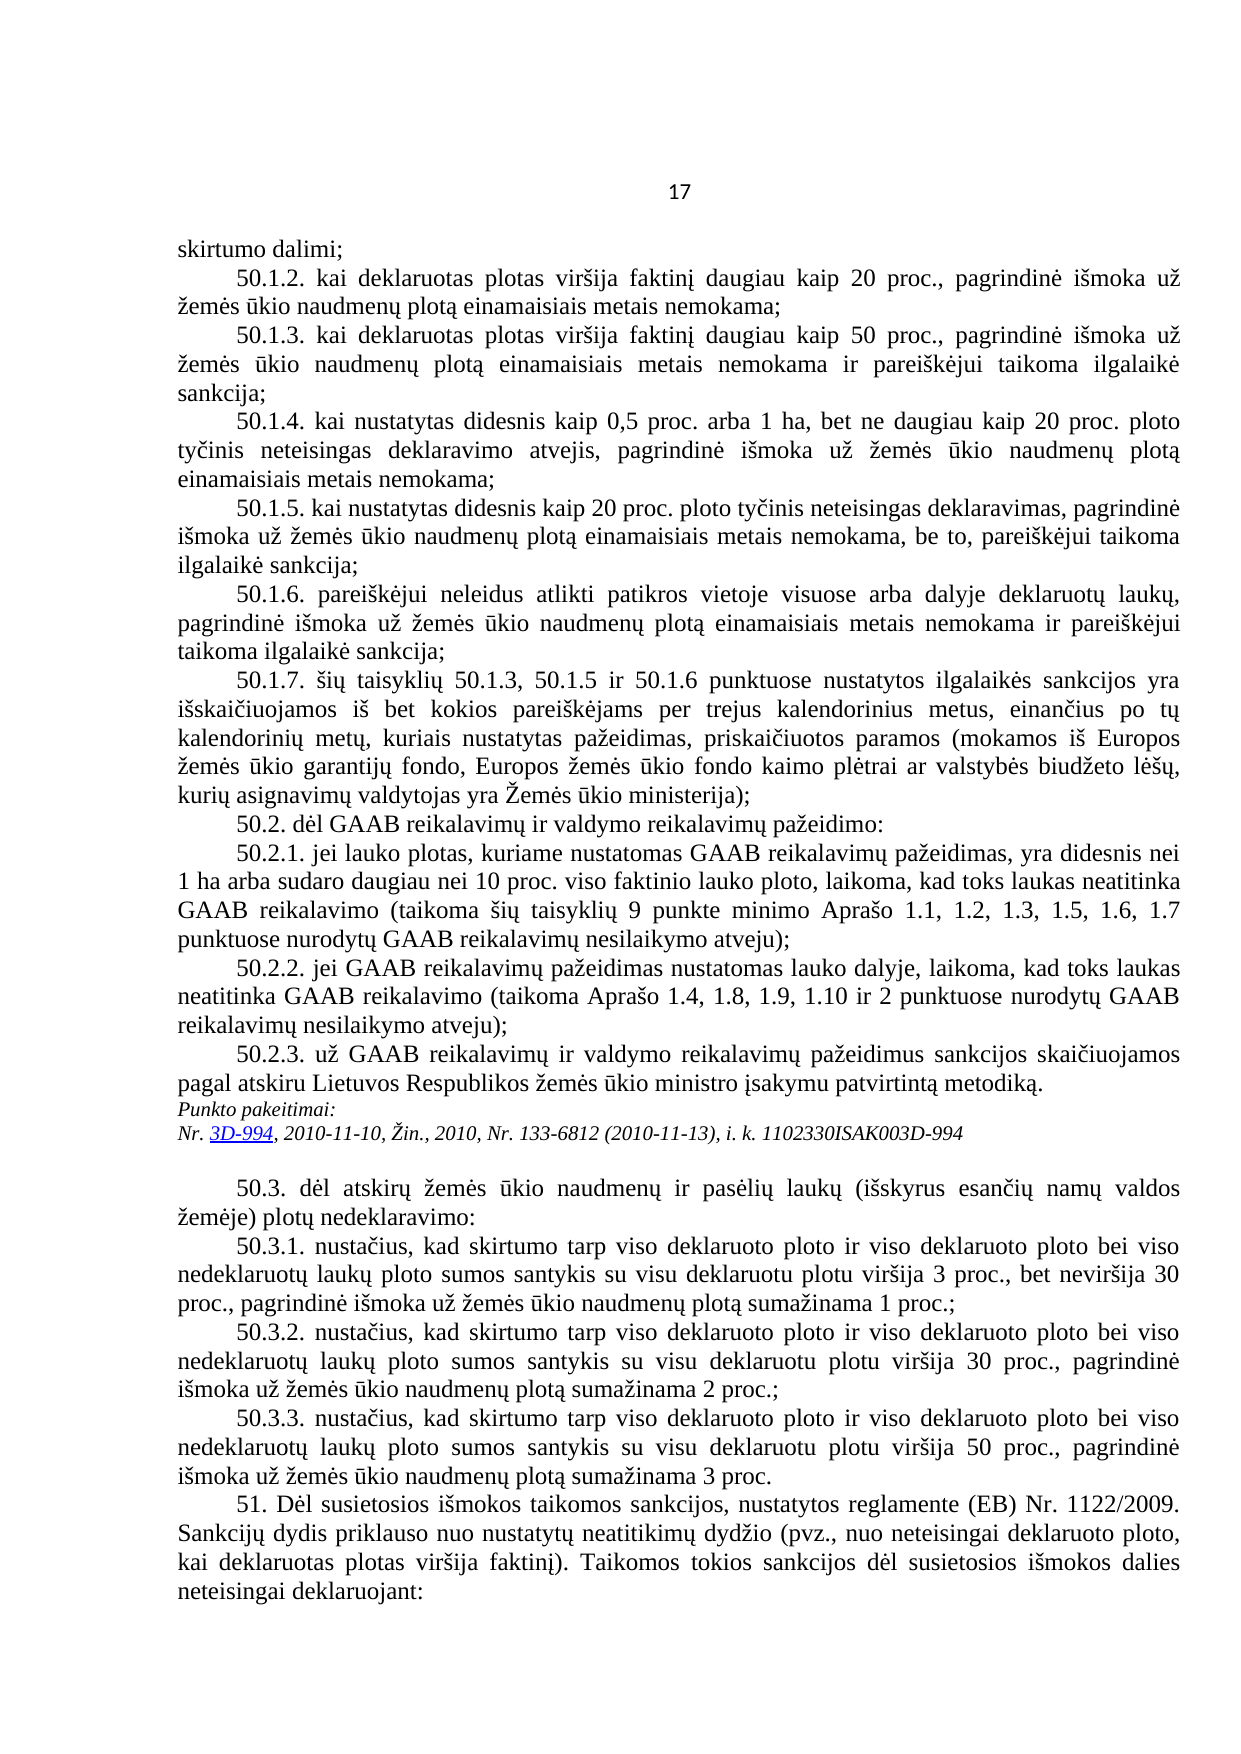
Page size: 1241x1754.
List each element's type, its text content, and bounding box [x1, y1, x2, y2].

text 50.1.3. kai deklaruotas plotas viršija faktinį daugiau kaip 50 proc., pagrindinė išmoka už žemės ūkio naudmenų plotą einamaisiais metais nemokama ir pareiškėjui taikoma ilgalaikė sankcija; [177, 320, 1181, 406]
text Punkto pakeitimai: [177, 1096, 1181, 1121]
text 50.3.3. nustačius, kad skirtumo tarp viso deklaruoto ploto ir viso deklaruoto ploto bei viso nedeklaruotų laukų ploto sumos santykis su visu deklaruotu plotu viršija 50 proc., pagrindinė išmoka už žemės ūkio naudmenų plotą sumažinama 3 proc. [177, 1403, 1181, 1489]
text 50.1.5. kai nustatytas didesnis kaip 20 proc. ploto tyčinis neteisingas deklaravimas, pagrindinė išmoka už žemės ūkio naudmenų plotą einamaisiais metais nemokama, be to, pareiškėjui taikoma ilgalaikė sankcija; [177, 493, 1181, 579]
text 50.1.6. pareiškėjui neleidus atlikti patikros vietoje visuose arba dalyje deklaruotų laukų, pagrindinė išmoka už žemės ūkio naudmenų plotą einamaisiais metais nemokama ir pareiškėjui taikoma ilgalaikė sankcija; [177, 579, 1181, 665]
text 50.3. dėl atskirų žemės ūkio naudmenų ir pasėlių laukų (išskyrus esančių namų valdos žemėje) plotų nedeklaravimo: [177, 1173, 1181, 1231]
text skirtumo dalimi; [177, 234, 1181, 263]
text 50.2.3. už GAAB reikalavimų ir valdymo reikalavimų pažeidimus sankcijos skaičiuojamos pagal atskiru Lietuvos Respublikos žemės ūkio ministro įsakymu patvirtintą metodiką. [177, 1039, 1181, 1096]
text 50.1.7. šių taisyklių 50.1.3, 50.1.5 ir 50.1.6 punktuose nustatytos ilgalaikės sankcijos yra išskaičiuojamos iš bet kokios pareiškėjams per trejus kalendorinius metus, einančius po tų kalendorinių metų, kuriais nustatytas pažeidimas, priskaičiuotos paramos (mokamos iš Europos žemės ūkio garantijų fondo, Europos žemės ūkio fondo kaimo plėtrai ar valstybės biudžeto lėšų, kurių asignavimų valdytojas yra Žemės ūkio ministerija); [177, 665, 1181, 809]
text 50.2.2. jei GAAB reikalavimų pažeidimas nustatomas lauko dalyje, laikoma, kad toks laukas neatitinka GAAB reikalavimo (taikoma Aprašo 1.4, 1.8, 1.9, 1.10 ir 2 punktuose nurodytų GAAB reikalavimų nesilaikymo atveju); [177, 953, 1181, 1039]
text 50.3.1. nustačius, kad skirtumo tarp viso deklaruoto ploto ir viso deklaruoto ploto bei viso nedeklaruotų laukų ploto sumos santykis su visu deklaruotu plotu viršija 3 proc., bet neviršija 30 proc., pagrindinė išmoka už žemės ūkio naudmenų plotą sumažinama 1 proc.; [177, 1231, 1181, 1317]
text 50.1.4. kai nustatytas didesnis kaip 0,5 proc. arba 1 ha, bet ne daugiau kaip 20 proc. ploto tyčinis neteisingas deklaravimo atvejis, pagrindinė išmoka už žemės ūkio naudmenų plotą einamaisiais metais nemokama; [177, 406, 1181, 493]
text 50.2. dėl GAAB reikalavimų ir valdymo reikalavimų pažeidimo: [177, 809, 1181, 838]
text 51. Dėl susietosios išmokos taikomos sankcijos, nustatytos reglamente (EB) Nr. 1122/2009. Sankcijų dydis priklauso nuo nustatytų neatitikimų dydžio (pvz., nuo neteisingai deklaruoto ploto, kai deklaruotas plotas viršija faktinį). Taikomos tokios sankcijos dėl susietosios išmokos dalies neteisingai deklaruojant: [177, 1489, 1181, 1604]
text 50.3.2. nustačius, kad skirtumo tarp viso deklaruoto ploto ir viso deklaruoto ploto bei viso nedeklaruotų laukų ploto sumos santykis su visu deklaruotu plotu viršija 30 proc., pagrindinė išmoka už žemės ūkio naudmenų plotą sumažinama 2 proc.; [177, 1317, 1181, 1403]
text 50.2.1. jei lauko plotas, kuriame nustatomas GAAB reikalavimų pažeidimas, yra didesnis nei 1 ha arba sudaro daugiau nei 10 proc. viso faktinio lauko ploto, laikoma, kad toks laukas neatitinka GAAB reikalavimo (taikoma šių taisyklių 9 punkte minimo Aprašo 1.1, 1.2, 1.3, 1.5, 1.6, 1.7 punktuose nurodytų GAAB reikalavimų nesilaikymo atveju); [177, 838, 1181, 953]
text 50.1.2. kai deklaruotas plotas viršija faktinį daugiau kaip 20 proc., pagrindinė išmoka už žemės ūkio naudmenų plotą einamaisiais metais nemokama; [177, 263, 1181, 320]
text Nr. 3D-994, 2010-11-10, Žin., 2010, Nr. 133-6812 (2010-11-13), i. k. 1102330ISAK003D-994 [177, 1121, 1181, 1144]
